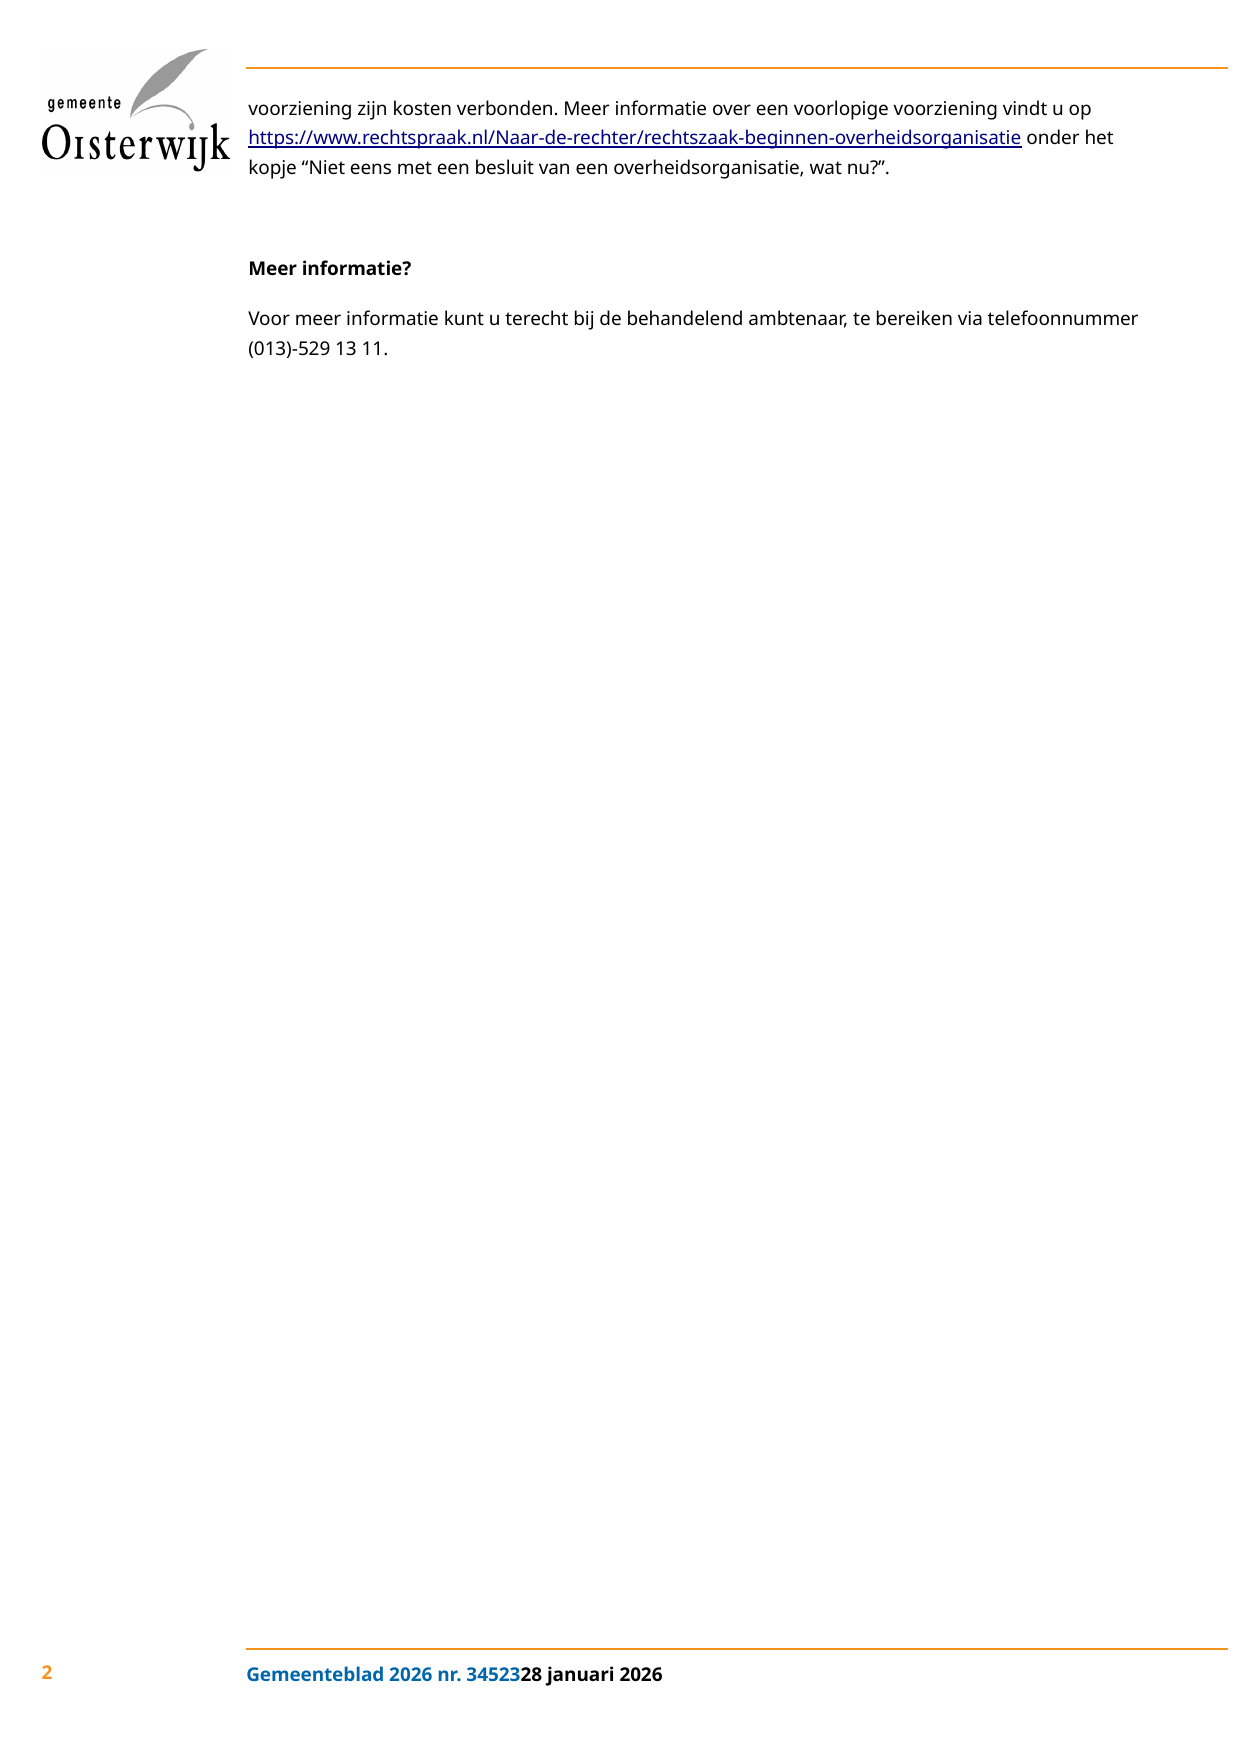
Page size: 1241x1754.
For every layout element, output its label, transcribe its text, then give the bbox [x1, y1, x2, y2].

picture [41, 47, 231, 172]
text Meer informatie? [248, 255, 1152, 281]
text voorziening zijn kosten verbonden. Meer informatie over een voorlopige voorziening vindt u op https://www.rechtspraak.nl/Naar-de-rechter/rechtszaak-beginnen-overheidsorganisatie onder het kopje “Niet eens met een besluit van een overheidsorganisatie, wat nu?”. [248, 95, 1152, 180]
text Voor meer informatie kunt u terecht bij de behandelend ambtenaar, te bereiken via telefoonnummer (013)-529 13 11. [248, 305, 1152, 361]
